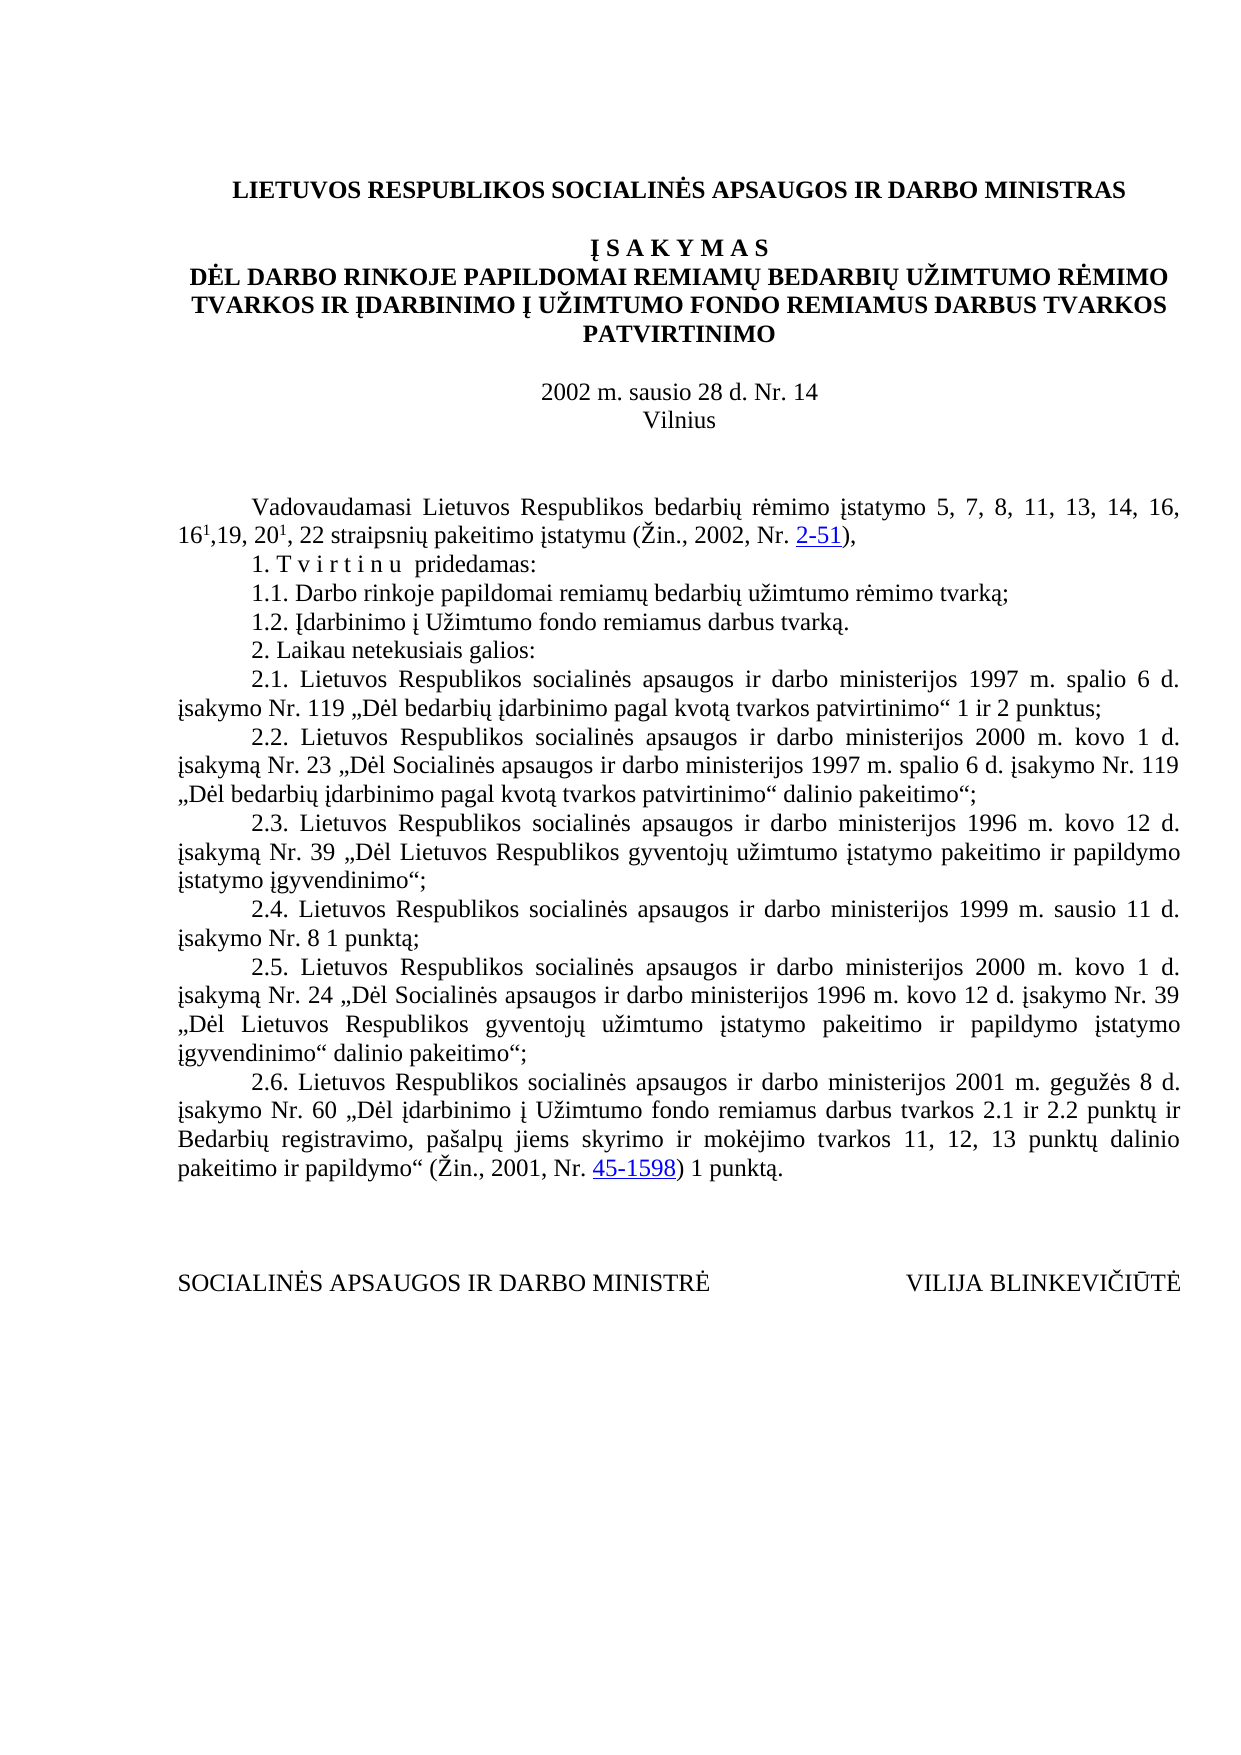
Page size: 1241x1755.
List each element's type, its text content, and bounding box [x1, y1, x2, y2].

text 2.2. Lietuvos Respublikos socialinės apsaugos ir darbo ministerijos 2000 m. kovo 1 d. įsakymą Nr. 23 „Dėl Socialinės apsaugos ir darbo ministerijos 1997 m. spalio 6 d. įsakymo Nr. 119 „Dėl bedarbių įdarbinimo pagal kvotą tvarkos patvirtinimo“ dalinio pakeitimo“; [177, 722, 1181, 808]
text Vadovaudamasi Lietuvos Respublikos bedarbių rėmimo įstatymo 5, 7, 8, 11, 13, 14, 16, 161,19, 201, 22 straipsnių pakeitimo įstatymu (Žin., 2002, Nr. 2-51), [177, 492, 1181, 549]
text 1.1. Darbo rinkoje papildomai remiamų bedarbių užimtumo rėmimo tvarką; [177, 578, 1181, 607]
text Į S A K Y M A S [177, 233, 1181, 262]
text 2.6. Lietuvos Respublikos socialinės apsaugos ir darbo ministerijos 2001 m. gegužės 8 d. įsakymo Nr. 60 „Dėl įdarbinimo į Užimtumo fondo remiamus darbus tvarkos 2.1 ir 2.2 punktų ir Bedarbių registravimo, pašalpų jiems skyrimo ir mokėjimo tvarkos 11, 12, 13 punktų dalinio pakeitimo ir papildymo“ (Žin., 2001, Nr. 45-1598) 1 punktą. [177, 1067, 1181, 1182]
text 1. Tvirtinu pridedamas: [177, 549, 1181, 578]
text 2.1. Lietuvos Respublikos socialinės apsaugos ir darbo ministerijos 1997 m. spalio 6 d. įsakymo Nr. 119 „Dėl bedarbių įdarbinimo pagal kvotą tvarkos patvirtinimo“ 1 ir 2 punktus; [177, 664, 1181, 722]
text 2.5. Lietuvos Respublikos socialinės apsaugos ir darbo ministerijos 2000 m. kovo 1 d. įsakymą Nr. 24 „Dėl Socialinės apsaugos ir darbo ministerijos 1996 m. kovo 12 d. įsakymo Nr. 39 „Dėl Lietuvos Respublikos gyventojų užimtumo įstatymo pakeitimo ir papildymo įstatymo įgyvendinimo“ dalinio pakeitimo“; [177, 952, 1181, 1067]
text 2.4. Lietuvos Respublikos socialinės apsaugos ir darbo ministerijos 1999 m. sausio 11 d. įsakymo Nr. 8 1 punktą; [177, 894, 1181, 952]
text 2. Laikau netekusiais galios: [177, 636, 1181, 664]
text 1.2. Įdarbinimo į Užimtumo fondo remiamus darbus tvarką. [177, 607, 1181, 636]
text 2.3. Lietuvos Respublikos socialinės apsaugos ir darbo ministerijos 1996 m. kovo 12 d. įsakymą Nr. 39 „Dėl Lietuvos Respublikos gyventojų užimtumo įstatymo pakeitimo ir papildymo įstatymo įgyvendinimo“; [177, 808, 1181, 894]
text DĖL DARBO RINKOJE PAPILDOMAI REMIAMŲ BEDARBIŲ UŽIMTUMO RĖMIMO TVARKOS IR ĮDARBINIMO Į UŽIMTUMO FONDO REMIAMUS DARBUS TVARKOS PATVIRTINIMO [177, 262, 1181, 348]
text LIETUVOS RESPUBLIKOS SOCIALINĖS APSAUGOS IR DARBO MINISTRAS [177, 176, 1181, 204]
text 2002 m. sausio 28 d. Nr. 14 [177, 377, 1181, 406]
text Vilnius [177, 406, 1181, 434]
text Socialinės apsaugos ir darbo Ministrė Vilija Blinkevičiūtė [177, 1268, 1181, 1297]
